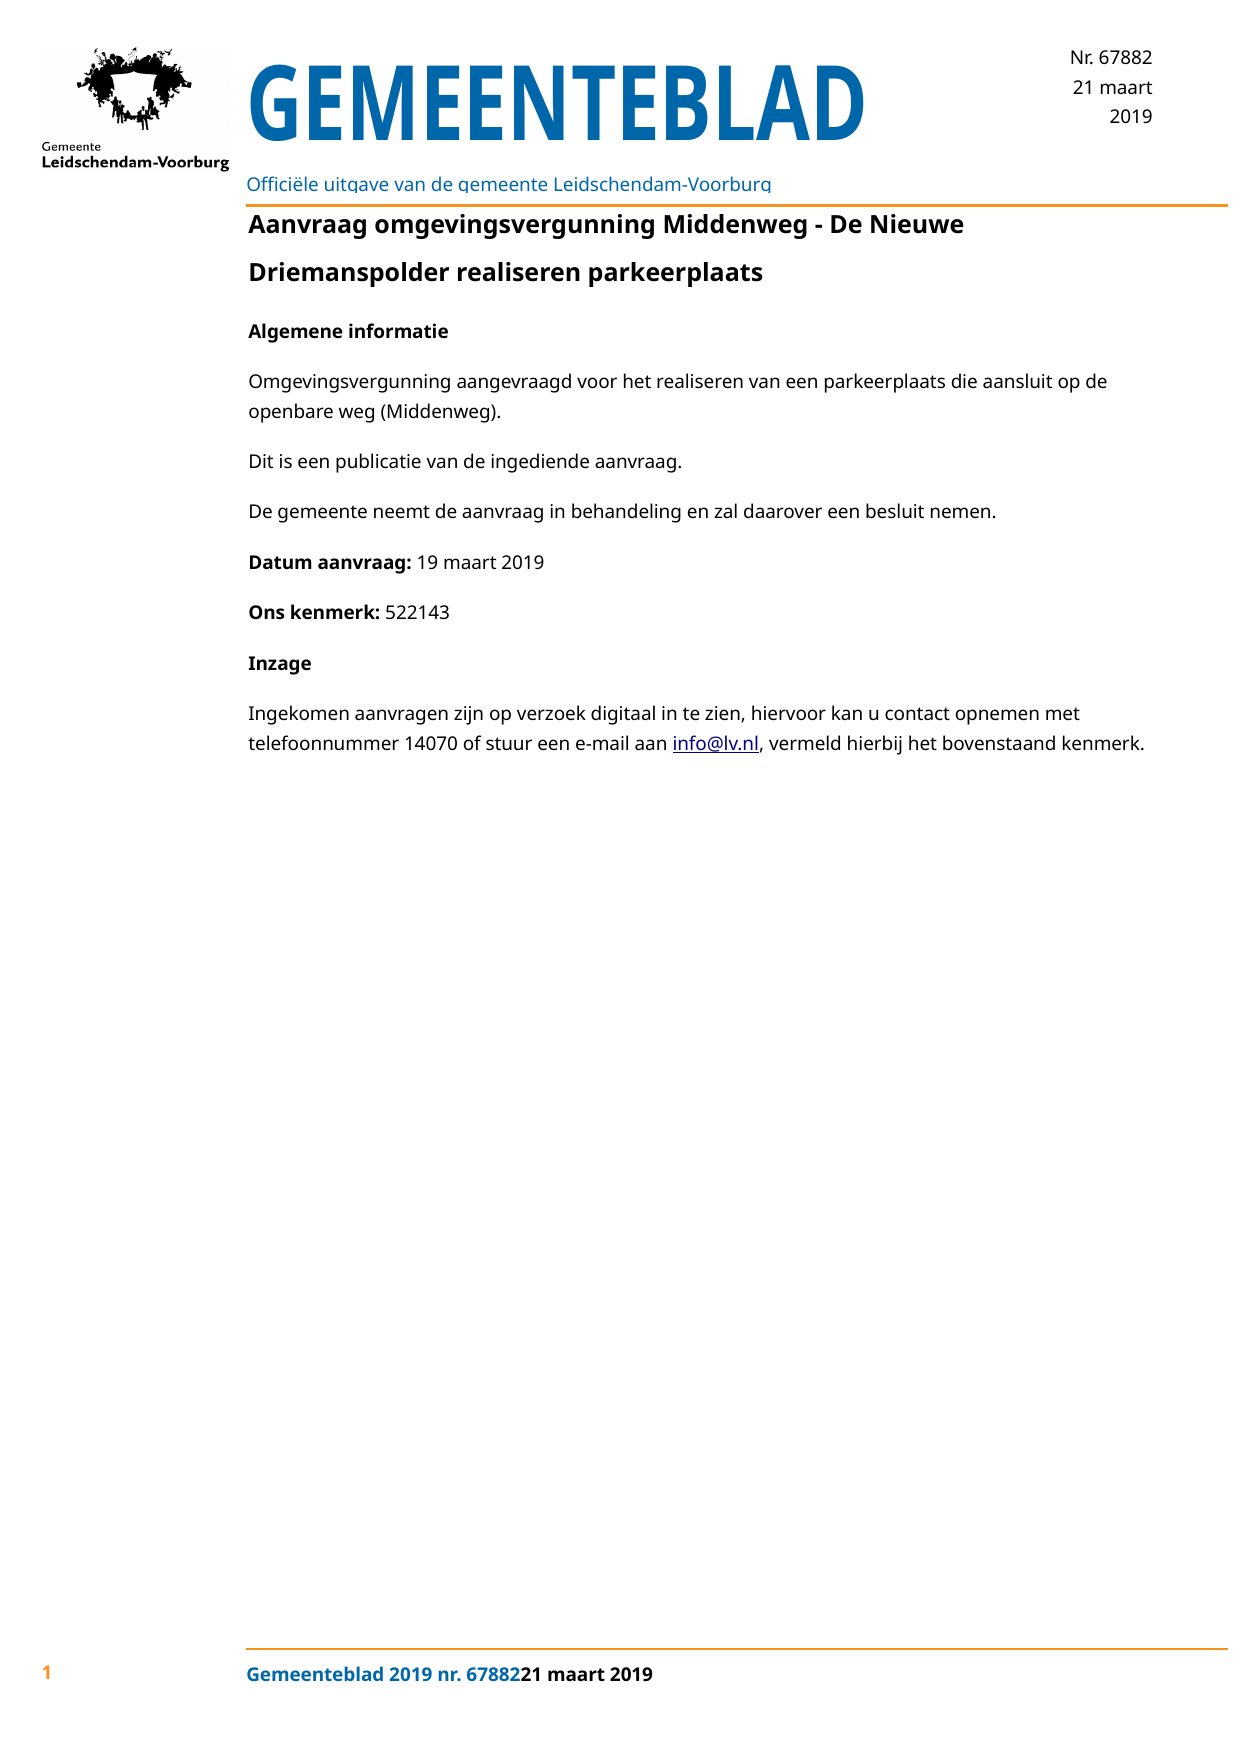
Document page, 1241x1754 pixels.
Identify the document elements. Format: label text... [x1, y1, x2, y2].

text Algemene informatie [248, 318, 1152, 344]
picture [41, 47, 231, 172]
text Ons kenmerk: 522143 [248, 599, 1152, 625]
text Ingekomen aanvragen zijn op verzoek digitaal in te zien, hiervoor kan u contact opnemen met telefoonnummer 14070 of stuur een e-mail aan info@lv.nl, vermeld hierbij het bovenstaand kenmerk. [248, 700, 1152, 756]
text Inzage [248, 650, 1152, 676]
text Aanvraag omgevingsvergunning Middenweg - De Nieuwe Driemanspolder realiseren parkeerplaats [248, 207, 1152, 288]
text De gemeente neemt de aanvraag in behandeling en zal daarover een besluit nemen. [248, 499, 1152, 524]
text Omgevingsvergunning aangevraagd voor het realiseren van een parkeerplaats die aansluit op de openbare weg (Middenweg). [248, 368, 1152, 424]
text Dit is een publicatie van de ingediende aanvraag. [248, 448, 1152, 474]
text Datum aanvraag: 19 maart 2019 [248, 549, 1152, 575]
